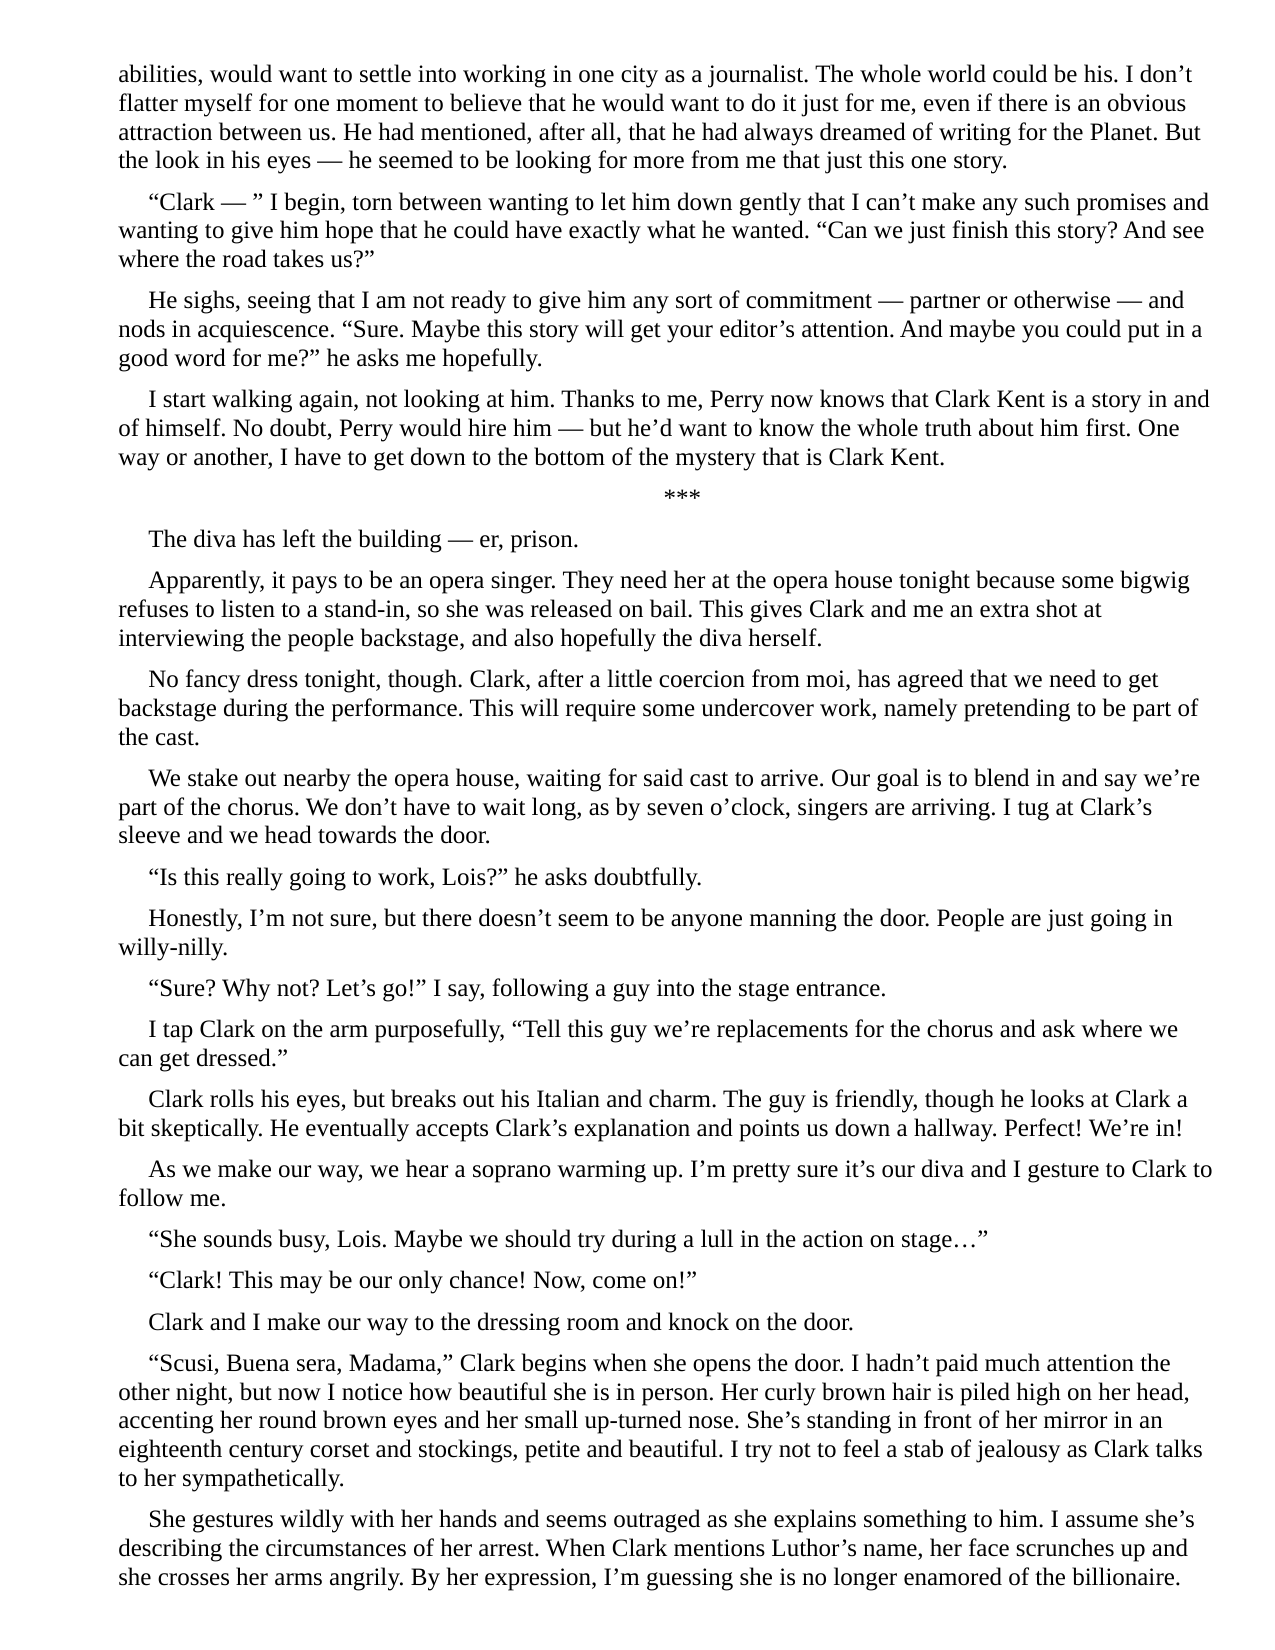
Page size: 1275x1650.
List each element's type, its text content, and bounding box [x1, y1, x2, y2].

text “Clark — ” I begin, torn between wanting to let him down gently that I can’t make any such promises and wanting to give him hope that he could have exactly what he wanted. “Can we just finish this story? And see where the road takes us?” [118, 187, 1216, 273]
text abilities, would want to settle into working in one city as a journalist. The whole world could be his. I don’t flatter myself for one moment to believe that he would want to do it just for me, even if there is an obvious attraction between us. He had mentioned, after all, that he had always dreamed of writing for the Planet. But the look in his eyes — he seemed to be looking for more from me that just this one story. [118, 59, 1216, 174]
text *** [118, 483, 1216, 512]
text I tap Clark on the arm purposefully, “Tell this guy we’re replacements for the chorus and ask where we can get dressed.” [118, 1014, 1216, 1072]
text “Scusi, Buena sera, Madama,” Clark begins when she opens the door. I hadn’t paid much attention the other night, but now I notice how beautiful she is in person. Her curly brown hair is piled high on her head, accenting her round brown eyes and her small up-turned nose. She’s standing in front of her mirror in an eighteenth century corset and stockings, petite and beautiful. I try not to feel a stab of jealousy as Clark talks to her sympathetically. [118, 1348, 1216, 1492]
text She gestures wildly with her hands and seems outraged as she explains something to him. I assume she’s describing the circumstances of her arrest. When Clark mentions Luthor’s name, her face scrunches up and she crosses her arms angrily. By her expression, I’m guessing she is no longer enamored of the billionaire. [118, 1504, 1216, 1590]
text “Sure? Why not? Let’s go!” I say, following a guy into the stage entrance. [118, 973, 1216, 1002]
text Honestly, I’m not sure, but there doesn’t seem to be anyone manning the door. People are just going in willy-nilly. [118, 903, 1216, 960]
text The diva has left the building — er, prison. [118, 524, 1216, 553]
text We stake out nearby the opera house, waiting for said cast to arrive. Our goal is to blend in and say we’re part of the chorus. We don’t have to wait long, as by seven o’clock, singers are arriving. I tug at Clark’s sleeve and we head towards the door. [118, 763, 1216, 849]
text No fancy dress tonight, though. Clark, after a little coercion from moi, has agreed that we need to get backstage during the performance. This will require some undercover work, namely pretending to be part of the cast. [118, 664, 1216, 750]
text “She sounds busy, Lois. Maybe we should try during a lull in the action on stage…” [118, 1224, 1216, 1253]
text Clark rolls his eyes, but breaks out his Italian and charm. The guy is friendly, though he looks at Clark a bit skeptically. He eventually accepts Clark’s explanation and points us down a hallway. Perfect! We’re in! [118, 1084, 1216, 1142]
text As we make our way, we hear a soprano warming up. I’m pretty sure it’s our diva and I gesture to Clark to follow me. [118, 1154, 1216, 1212]
text He sighs, seeing that I am not ready to give him any sort of commitment — partner or otherwise — and nods in acquiescence. “Sure. Maybe this story will get your editor’s attention. And maybe you could put in a good word for me?” he asks me hopefully. [118, 285, 1216, 372]
text “Clark! This may be our only chance! Now, come on!” [118, 1265, 1216, 1294]
text “Is this really going to work, Lois?” he asks doubtfully. [118, 862, 1216, 890]
text Clark and I make our way to the dressing room and knock on the door. [118, 1307, 1216, 1335]
text Apparently, it pays to be an opera singer. They need her at the opera house tonight because some bigwig refuses to listen to a stand-in, so she was released on bail. This gives Clark and me an extra shot at interviewing the people backstage, and also hopefully the diva herself. [118, 565, 1216, 652]
text I start walking again, not looking at him. Thanks to me, Perry now knows that Clark Kent is a story in and of himself. No doubt, Perry would hire him — but he’d want to know the whole truth about him first. One way or another, I have to get down to the bottom of the mystery that is Clark Kent. [118, 384, 1216, 470]
